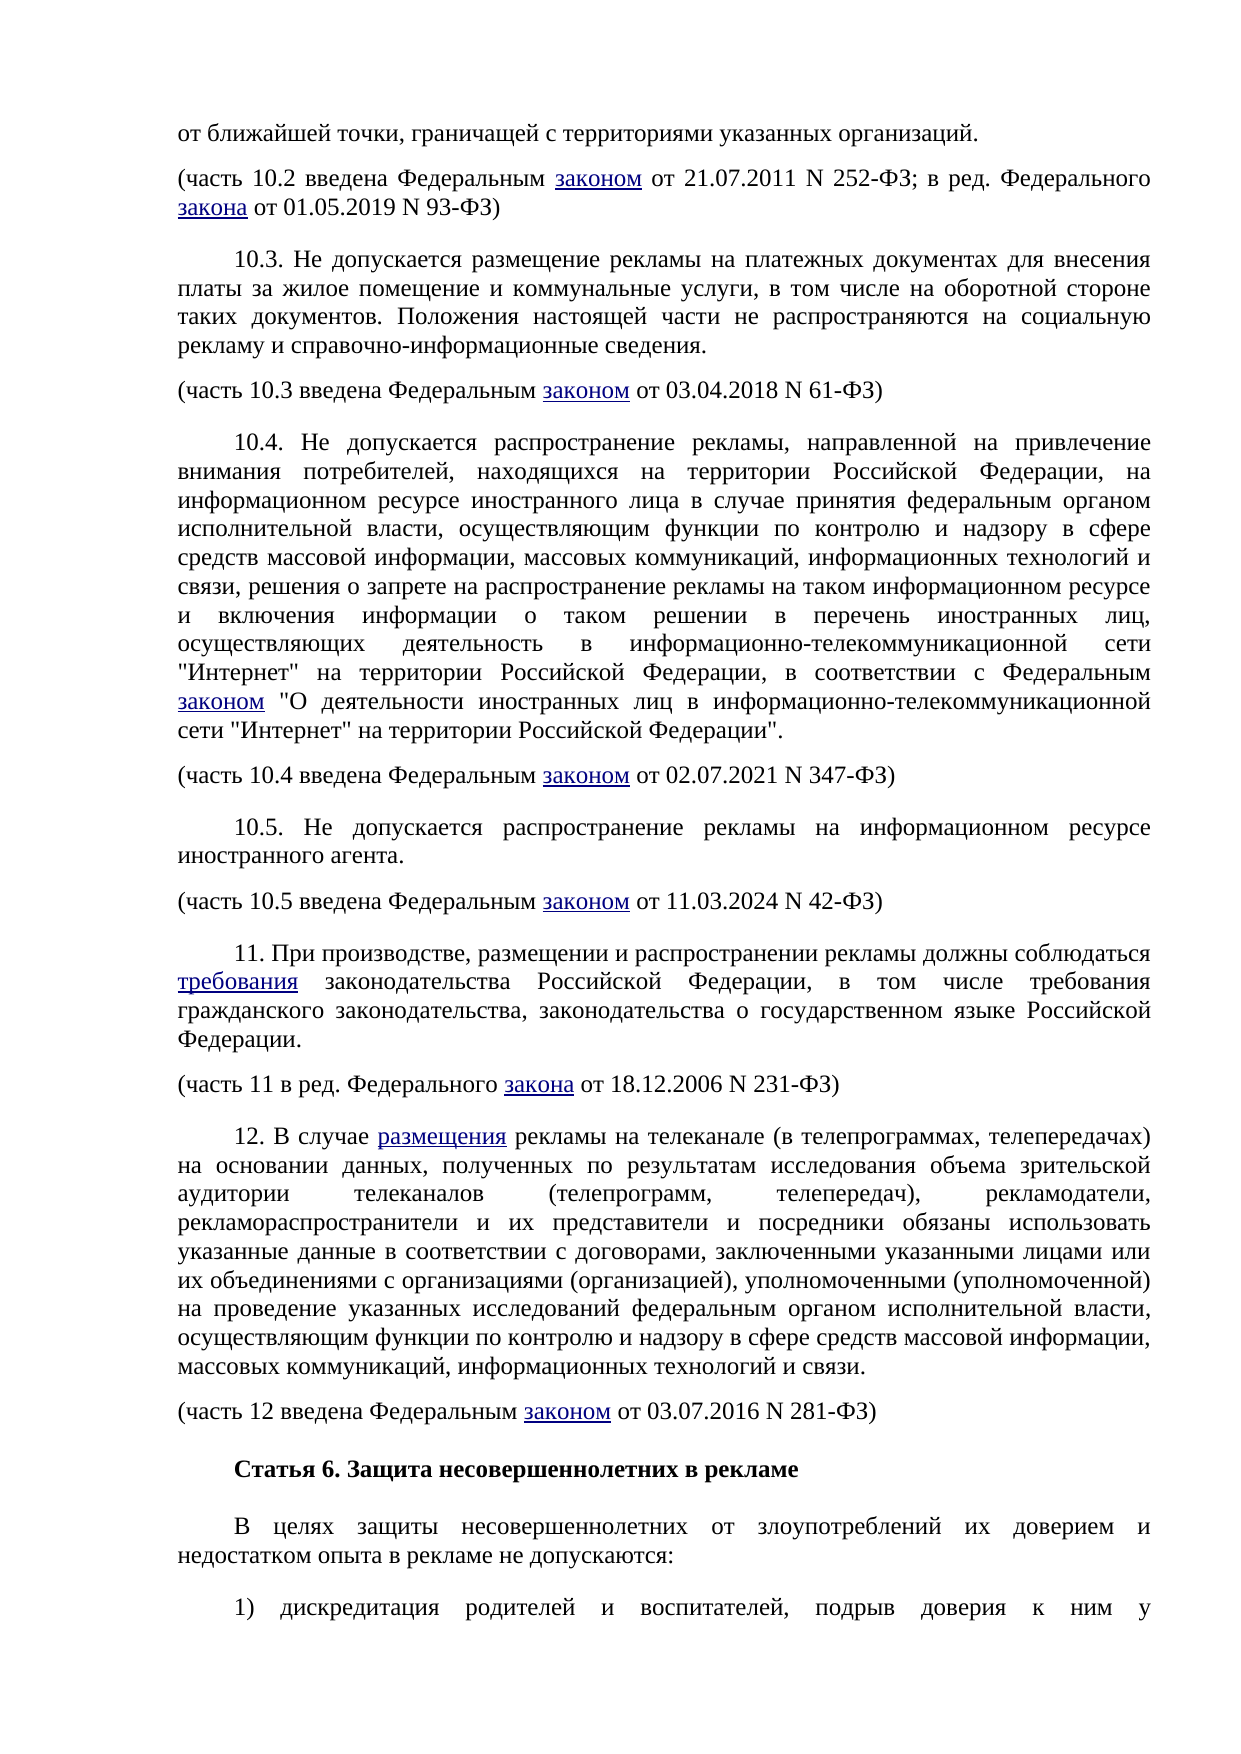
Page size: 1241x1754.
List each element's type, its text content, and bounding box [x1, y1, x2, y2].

text 10.5. Не допускается распространение рекламы на информационном ресурсе иностранного агента. [177, 812, 1152, 869]
text (часть 10.3 введена Федеральным законом от 03.04.2018 N 61-ФЗ) [177, 376, 1152, 404]
text (часть 10.5 введена Федеральным законом от 11.03.2024 N 42-ФЗ) [177, 886, 1152, 915]
title Статья 6. Защита несовершеннолетних в рекламе [177, 1454, 1152, 1483]
text 12. В случае размещения рекламы на телеканале (в телепрограммах, телепередачах) на основании данных, полученных по результатам исследования объема зрительской аудитории телеканалов (телепрограмм, телепередач), рекламодатели, рекламораспространители и их представители и посредники обязаны использовать указанные данные в соответствии с договорами, заключенными указанными лицами или их объединениями с организациями (организацией), уполномоченными (уполномоченной) на проведение указанных исследований федеральным органом исполнительной власти, осуществляющим функции по контролю и надзору в сфере средств массовой информации, массовых коммуникаций, информационных технологий и связи. [177, 1121, 1152, 1380]
text 10.4. Не допускается распространение рекламы, направленной на привлечение внимания потребителей, находящихся на территории Российской Федерации, на информационном ресурсе иностранного лица в случае принятия федеральным органом исполнительной власти, осуществляющим функции по контролю и надзору в сфере средств массовой информации, массовых коммуникаций, информационных технологий и связи, решения о запрете на распространение рекламы на таком информационном ресурсе и включения информации о таком решении в перечень иностранных лиц, осуществляющих деятельность в информационно-телекоммуникационной сети "Интернет" на территории Российской Федерации, в соответствии с Федеральным законом "О деятельности иностранных лиц в информационно-телекоммуникационной сети "Интернет" на территории Российской Федерации". [177, 427, 1152, 743]
text (часть 10.4 введена Федеральным законом от 02.07.2021 N 347-ФЗ) [177, 760, 1152, 789]
text (часть 10.2 введена Федеральным законом от 21.07.2011 N 252-ФЗ; в ред. Федерального закона от 01.05.2019 N 93-ФЗ) [177, 163, 1152, 221]
text (часть 11 в ред. Федерального закона от 18.12.2006 N 231-ФЗ) [177, 1069, 1152, 1098]
text 11. При производстве, размещении и распространении рекламы должны соблюдаться требования законодательства Российской Федерации, в том числе требования гражданского законодательства, законодательства о государственном языке Российской Федерации. [177, 938, 1152, 1053]
text (часть 12 введена Федеральным законом от 03.07.2016 N 281-ФЗ) [177, 1396, 1152, 1425]
text 10.3. Не допускается размещение рекламы на платежных документах для внесения платы за жилое помещение и коммунальные услуги, в том числе на оборотной стороне таких документов. Положения настоящей части не распространяются на социальную рекламу и справочно-информационные сведения. [177, 244, 1152, 359]
text В целях защиты несовершеннолетних от злоупотреблений их доверием и недостатком опыта в рекламе не допускаются: [177, 1511, 1152, 1569]
text 1) дискредитация родителей и воспитателей, подрыв доверия к ним у [177, 1592, 1152, 1621]
text от ближайшей точки, граничащей с территориями указанных организаций. [177, 118, 1152, 147]
